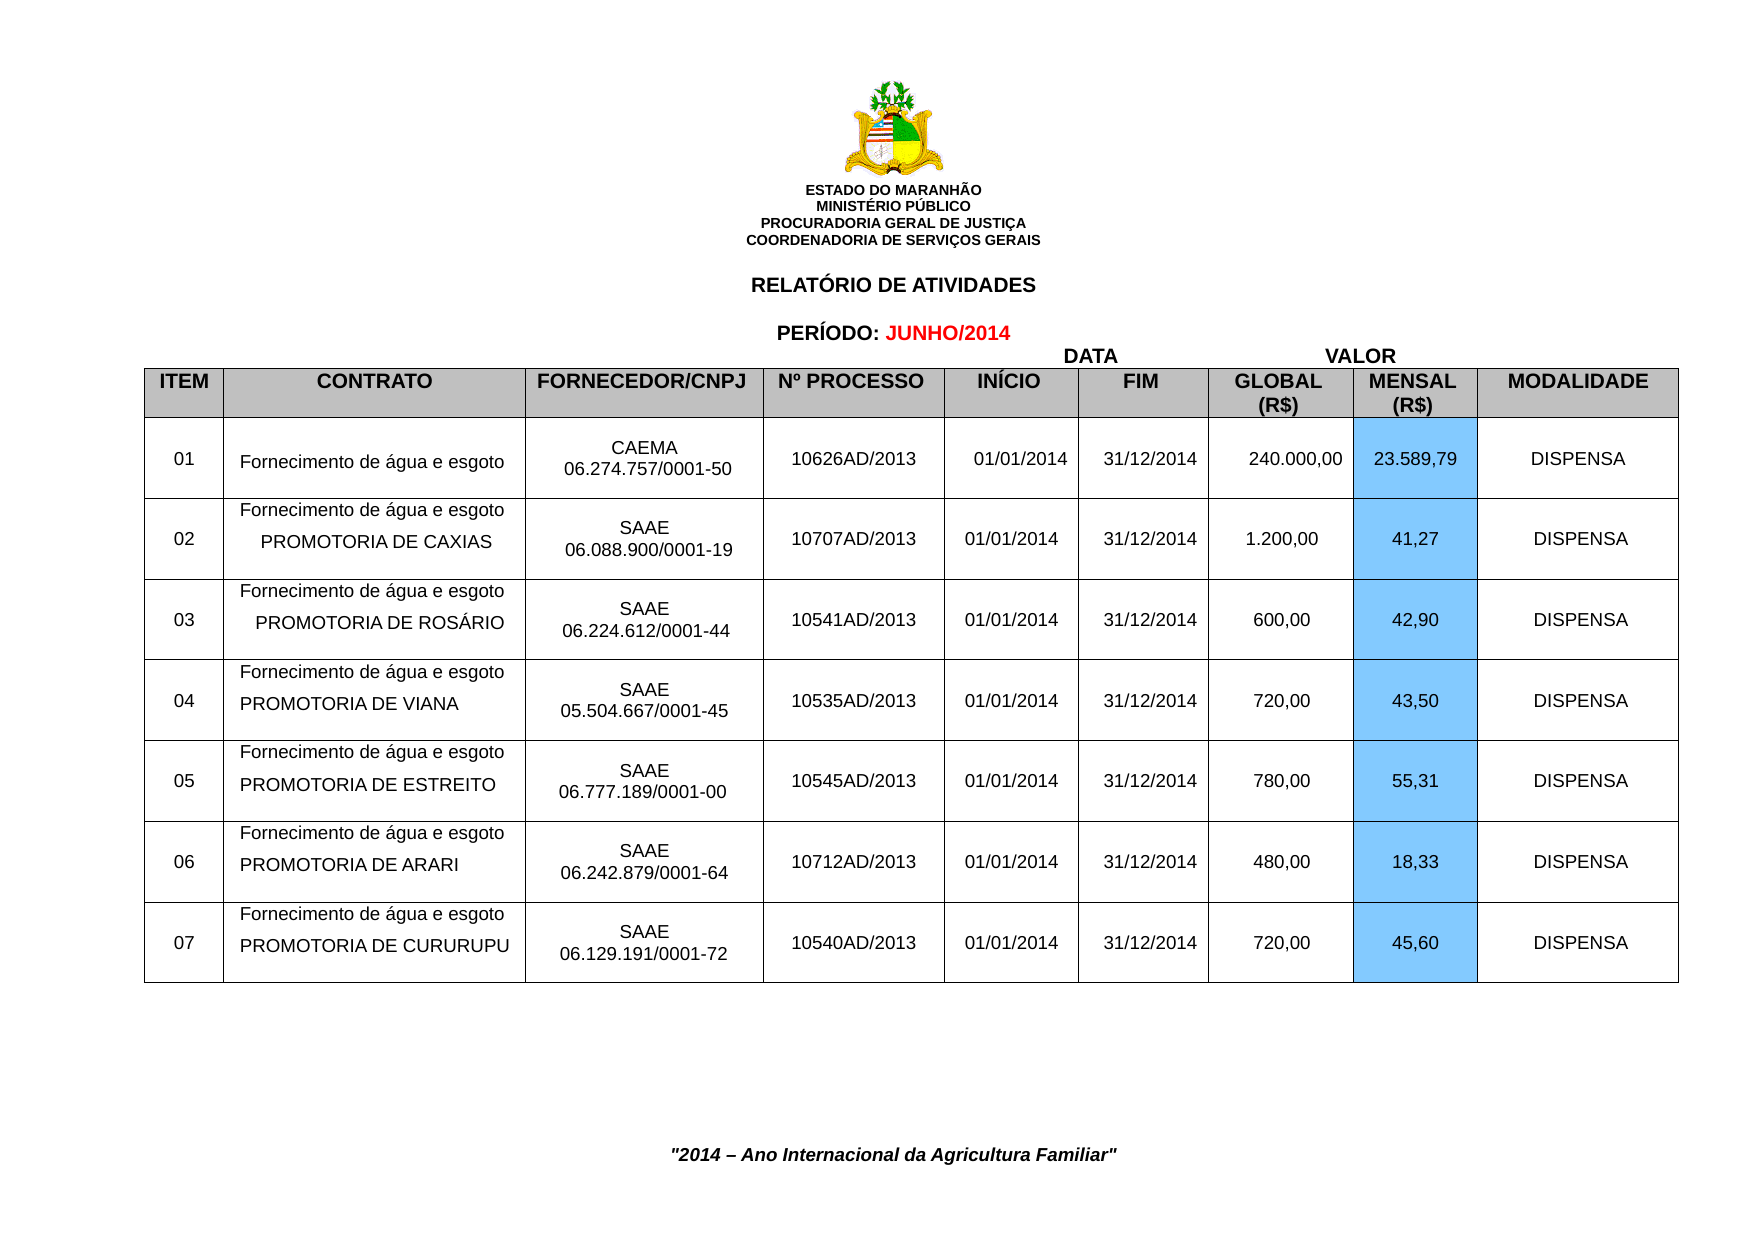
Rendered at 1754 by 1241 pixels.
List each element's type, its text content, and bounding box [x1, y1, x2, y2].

table_cell 01/01/2014 [945, 822, 1078, 902]
table_cell 43,50 [1354, 660, 1477, 740]
table_header INÍCIO [945, 369, 1078, 417]
table_cell DISPENSA [1478, 580, 1678, 659]
table_cell Fornecimento de água e esgoto PROMOTORIA DE CURURUPU [224, 903, 525, 982]
text RELATÓRIO DE ATIVIDADES [148, 272, 1639, 296]
table_cell 720,00 [1209, 903, 1353, 982]
picture [839, 75, 948, 182]
table_cell 31/12/2014 [1079, 660, 1208, 740]
table_cell 42,90 [1354, 580, 1477, 659]
table_cell DISPENSA [1478, 741, 1678, 821]
table_header GLOBAL (R$) [1209, 369, 1353, 417]
table_cell 10707AD/2013 [764, 499, 944, 579]
table_cell 31/12/2014 [1079, 418, 1208, 498]
table_cell 03 [145, 580, 223, 659]
table_cell 10535AD/2013 [764, 660, 944, 740]
table_header FIM [1079, 369, 1208, 417]
table_cell CAEMA 06.274.757/0001-50 [526, 418, 763, 498]
table_cell 01/01/2014 [945, 418, 1078, 498]
table_cell 01/01/2014 [945, 741, 1078, 821]
table_cell 10712AD/2013 [764, 822, 944, 902]
table_cell 01/01/2014 [945, 903, 1078, 982]
table_cell 31/12/2014 [1079, 499, 1208, 579]
table_cell SAAE 06.777.189/0001-00 [526, 741, 763, 821]
table_cell 480,00 [1209, 822, 1353, 902]
table_cell Fornecimento de água e esgoto PROMOTORIA DE ESTREITO [224, 741, 525, 821]
table_cell 04 [145, 660, 223, 740]
table_cell Fornecimento de água e esgoto PROMOTORIA DE VIANA [224, 660, 525, 740]
table_cell DISPENSA [1478, 418, 1678, 498]
table_cell DISPENSA [1478, 499, 1678, 579]
table_cell 06 [145, 822, 223, 902]
table_cell DISPENSA [1478, 822, 1678, 902]
table_cell 10541AD/2013 [764, 580, 944, 659]
table_cell 01/01/2014 [945, 580, 1078, 659]
table_header MENSAL (R$) [1354, 369, 1477, 417]
table_cell 31/12/2014 [1079, 903, 1208, 982]
table_cell 10540AD/2013 [764, 903, 944, 982]
table_cell 31/12/2014 [1079, 580, 1208, 659]
table_cell Fornecimento de água e esgoto PROMOTORIA DE ARARI [224, 822, 525, 902]
table_cell DISPENSA [1478, 903, 1678, 982]
table_cell 45,60 [1354, 903, 1477, 982]
table_cell 600,00 [1209, 580, 1353, 659]
text PERÍODO: JUNHO/2014 [148, 320, 1639, 344]
table_cell 02 [145, 499, 223, 579]
table_cell 10545AD/2013 [764, 741, 944, 821]
table_cell Fornecimento de água e esgoto PROMOTORIA DE CAXIAS [224, 499, 525, 579]
table_cell Fornecimento de água e esgoto [224, 418, 525, 498]
table_cell 05 [145, 741, 223, 821]
table_header FORNECEDOR/CNPJ [526, 369, 763, 417]
table_cell 07 [145, 903, 223, 982]
table_cell 240.000,00 [1209, 418, 1353, 498]
table_cell SAAE 06.088.900/0001-19 [526, 499, 763, 579]
table_cell 23.589,79 [1354, 418, 1477, 498]
table_header Nº PROCESSO [764, 369, 944, 417]
table_header ITEM [145, 369, 223, 417]
table_cell 55,31 [1354, 741, 1477, 821]
table_cell 31/12/2014 [1079, 741, 1208, 821]
table_cell 31/12/2014 [1079, 822, 1208, 902]
table_cell DISPENSA [1478, 660, 1678, 740]
table_cell Fornecimento de água e esgoto PROMOTORIA DE ROSÁRIO [224, 580, 525, 659]
table_cell 780,00 [1209, 741, 1353, 821]
table_header MODALIDADE [1478, 369, 1678, 417]
table_cell 720,00 [1209, 660, 1353, 740]
text DATA VALOR [148, 344, 1639, 368]
table_header CONTRATO [224, 369, 525, 417]
table_cell SAAE 05.504.667/0001-45 [526, 660, 763, 740]
table_cell SAAE 06.242.879/0001-64 [526, 822, 763, 902]
table_cell 1.200,00 [1209, 499, 1353, 579]
table_cell 41,27 [1354, 499, 1477, 579]
table_cell 18,33 [1354, 822, 1477, 902]
table_cell 01/01/2014 [945, 499, 1078, 579]
table_cell 01 [145, 418, 223, 498]
table_cell SAAE 06.224.612/0001-44 [526, 580, 763, 659]
table_cell 10626AD/2013 [764, 418, 944, 498]
table_cell 01/01/2014 [945, 660, 1078, 740]
table_cell SAAE 06.129.191/0001-72 [526, 903, 763, 982]
